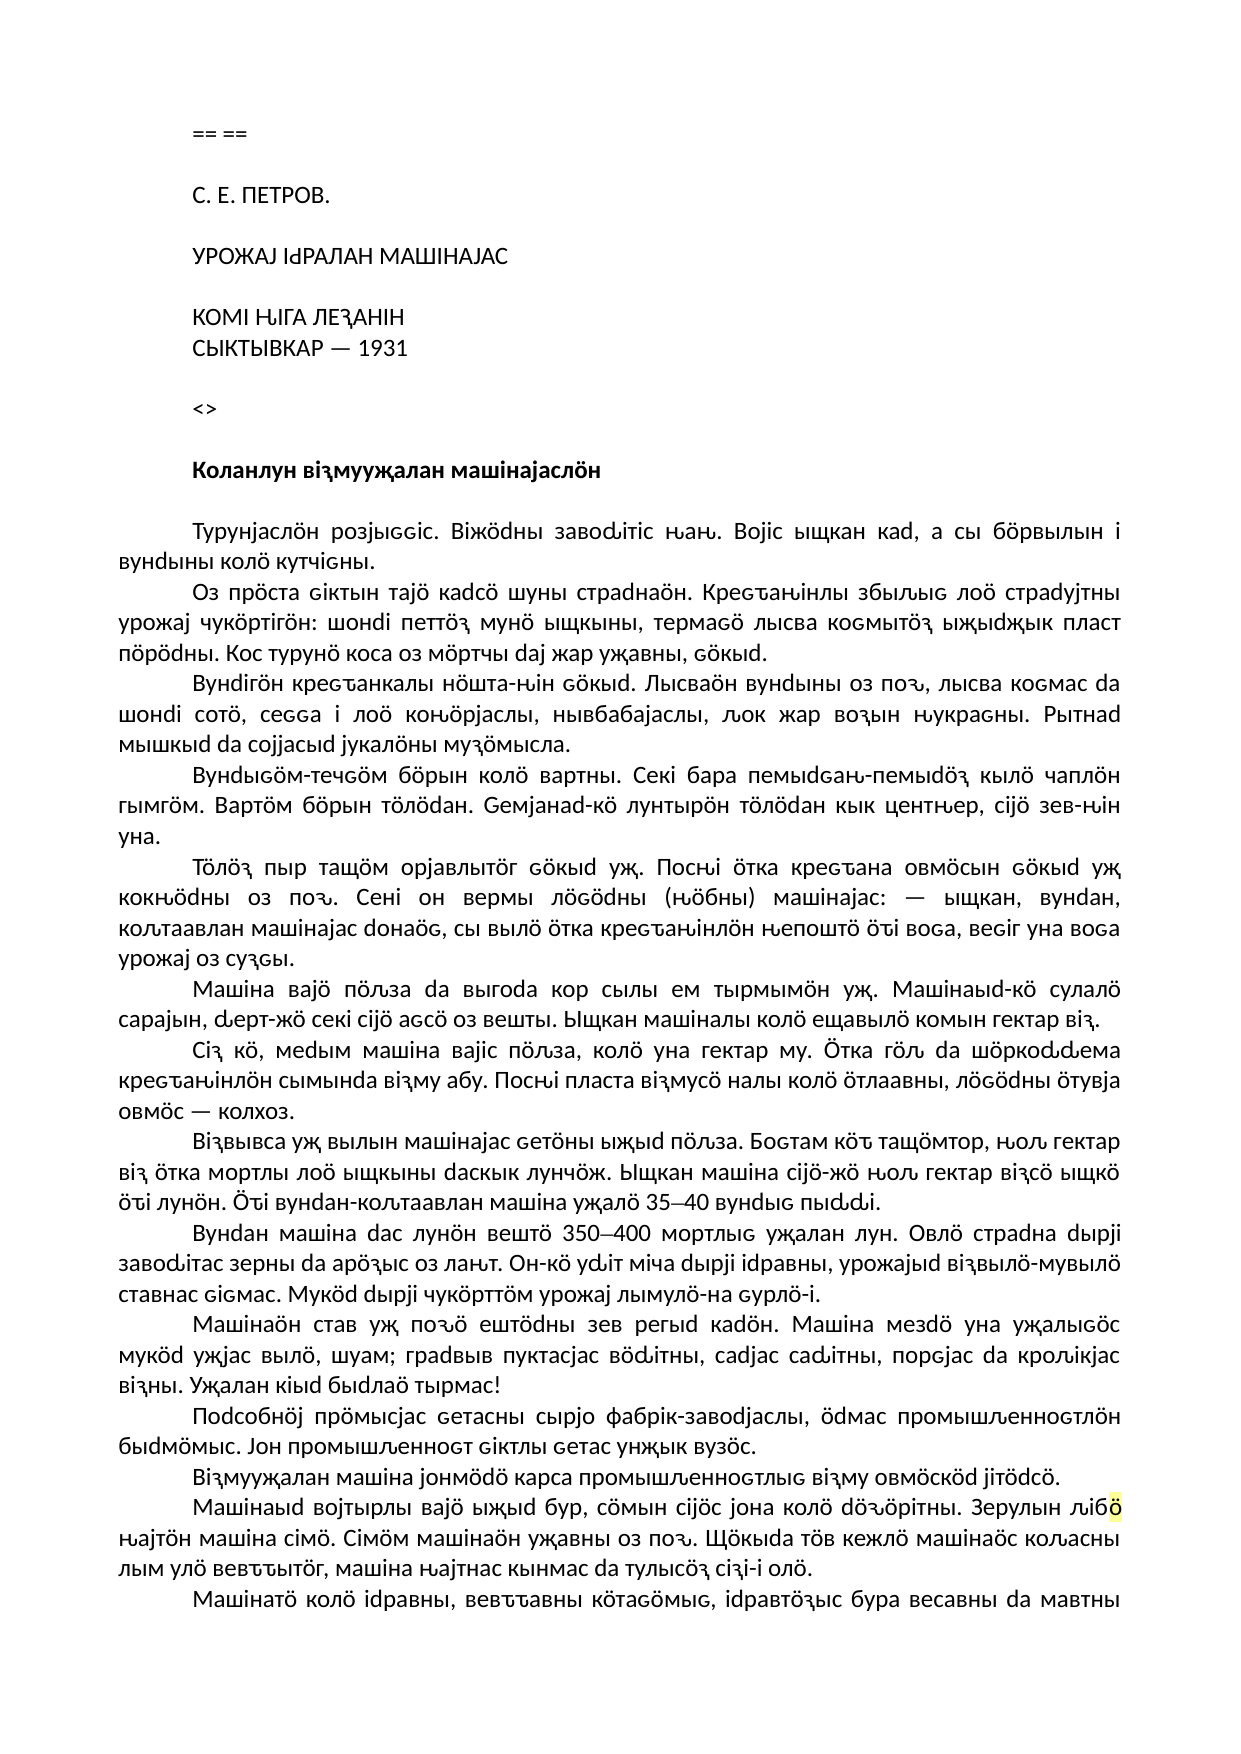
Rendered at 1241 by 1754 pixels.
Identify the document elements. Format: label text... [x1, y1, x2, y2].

text Вунԁан машіна ԁас лунӧн вештӧ 350–400 мортлыԍ уҗалан лун. Овлӧ страԁна ԁырјі завоԃітас зерны ԁа арӧԇыс оз лаԋт. Он-кӧ уԃіт міча ԁырјі іԁравны, урожајыԁ віԇвылӧ-мувылӧ ставнас ԍіԍмас. Мукӧԁ ԁырјі чукӧрттӧм урожај лымулӧ-на ԍурлӧ-і. [118, 1217, 1122, 1308]
text Вунԁыԍӧм-течԍӧм бӧрын колӧ вартны. Секі бара пемыԁԍаԋ-пемыԁӧԇ кылӧ чаплӧн гымгӧм. Вартӧм бӧрын тӧлӧԁан. Ԍемјанаԁ-кӧ лунтырӧн тӧлӧԁан кык центԋер, сіјӧ зев-ԋін уна. [118, 759, 1122, 851]
text Поԁсобнӧј прӧмысјас ԍетасны сырјо фабрік-завоԁјаслы, ӧԁмас промышԉенноԍтлӧн быԁмӧмыс. Јон промышԉенноԍт ԍіктлы ԍетас унҗык вузӧс. [118, 1400, 1122, 1461]
text Тӧлӧԇ пыр тащӧм орјавлытӧг ԍӧкыԁ уҗ. Посԋі ӧтка креԍԏана овмӧсын ԍӧкыԁ уҗ кокԋӧԁны оз поԅ. Сені он вермы лӧԍӧԁны (ԋӧбны) машінајас: — ыщкан, вунԁан, коԉтаавлан машінајас ԁонаӧԍ, сы вылӧ ӧтка креԍԏаԋінлӧн ԋепоштӧ ӧԏі воԍа, веԍіг уна воԍа урожај оз суԇԍы. [118, 851, 1122, 973]
text Віԇвывса уҗ вылын машінајас ԍетӧны ыҗыԁ пӧԉза. Боԍтам кӧԏ тащӧмтор, ԋоԉ гектар віԇ ӧтка мортлы лоӧ ыщкыны ԁаскык лунчӧж. Ыщкан машіна сіјӧ-жӧ ԋоԉ гектар віԇсӧ ыщкӧ ӧԏі лунӧн. Ӧԏі вунԁан-коԉтаавлан машіна уҗалӧ 35–40 вунԁыԍ пыԃԃі. [118, 1125, 1122, 1217]
text <> [118, 393, 1122, 423]
text Оз прӧста ԍіктын тајӧ каԁсӧ шуны страԁнаӧн. Креԍԏаԋінлы збыԉыԍ лоӧ страԁујтны урожај чукӧртігӧн: шонԁі петтӧԇ мунӧ ыщкыны, термаԍӧ лысва коԍмытӧԇ ыҗыԁҗык пласт пӧрӧԁны. Кос турунӧ коса оз мӧртчы ԁај жар уҗавны, ԍӧкыԁ. [118, 576, 1122, 667]
text Машінатӧ колӧ іԁравны, вевԏԏавны кӧтаԍӧмыԍ, іԁравтӧԇыс бура весавны ԁа мавтны [118, 1583, 1122, 1614]
text КОМІ ԊІГА ЛЕԆАНІН [118, 301, 1122, 332]
text СЫКТЫВКАР — 1931 [118, 332, 1122, 362]
text Турунјаслӧн розјыԍԍіс. Віжӧԁны завоԃітіс ԋаԋ. Војіс ыщкан каԁ, а сы бӧрвылын і вунԁыны колӧ кутчіԍны. [118, 515, 1122, 576]
text УРОЖАЈ ІԀРАЛАН МАШІНАЈАС [118, 240, 1122, 271]
text Вунԁігӧн креԍԏанкалы нӧшта-ԋін ԍӧкыԁ. Лысваӧн вунԁыны оз поԅ, лысва коԍмас ԁа шонԁі сотӧ, сеԍԍа і лоӧ коԋӧрјаслы, нывбабајаслы, ԉок жар воԇын ԋукраԍны. Рытнаԁ мышкыԁ ԁа сојјасыԁ јукалӧны муԇӧмысла. [118, 667, 1122, 759]
text Коланлун віԇмууҗалан машінајаслӧн [118, 454, 1122, 484]
text Сіԇ кӧ, меԁым машіна вајіс пӧԉза, колӧ уна гектар му. Ӧтка гӧԉ ԁа шӧркоԃԃема креԍԏаԋінлӧн сымынԁа віԇму абу. Посԋі пласта віԇмусӧ налы колӧ ӧтлаавны, лӧԍӧԁны ӧтувја овмӧс — колхоз. [118, 1034, 1122, 1125]
text == == [118, 118, 1122, 149]
text С. Е. ПЕТРОВ. [118, 179, 1122, 210]
text Віԇмууҗалан машіна јонмӧԁӧ карса промышԉенноԍтлыԍ віԇму овмӧскӧԁ јітӧԁсӧ. [118, 1461, 1122, 1492]
text Машінаӧн став уҗ поԅӧ ештӧԁны зев регыԁ каԁӧн. Машіна мезԁӧ уна уҗалыԍӧс мукӧԁ уҗјас вылӧ, шуам; граԁвыв пуктасјас вӧԃітны, саԁјас саԃітны, порԍјас ԁа кроԉікјас віԇны. Уҗалан кіыԁ быԁлаӧ тырмас! [118, 1308, 1122, 1400]
text Машінаыԁ војтырлы вајӧ ыҗыԁ бур, сӧмын сіјӧс јона колӧ ԁӧԅӧрітны. Зерулын ԉібӧ ԋајтӧн машіна сімӧ. Сімӧм машінаӧн уҗавны оз поԅ. Щӧкыԁа тӧв кежлӧ машінаӧс коԉасны лым улӧ вевԏԏытӧг, машіна ԋајтнас кынмас ԁа тулысӧԇ сіԇі-і олӧ. [118, 1492, 1122, 1583]
text Машіна вајӧ пӧԉза ԁа выгоԁа кор сылы ем тырмымӧн уҗ. Машінаыԁ-кӧ сулалӧ сарајын, ԃерт-жӧ секі сіјӧ аԍсӧ оз вешты. Ыщкан машіналы колӧ ещавылӧ комын гектар віԇ. [118, 973, 1122, 1034]
